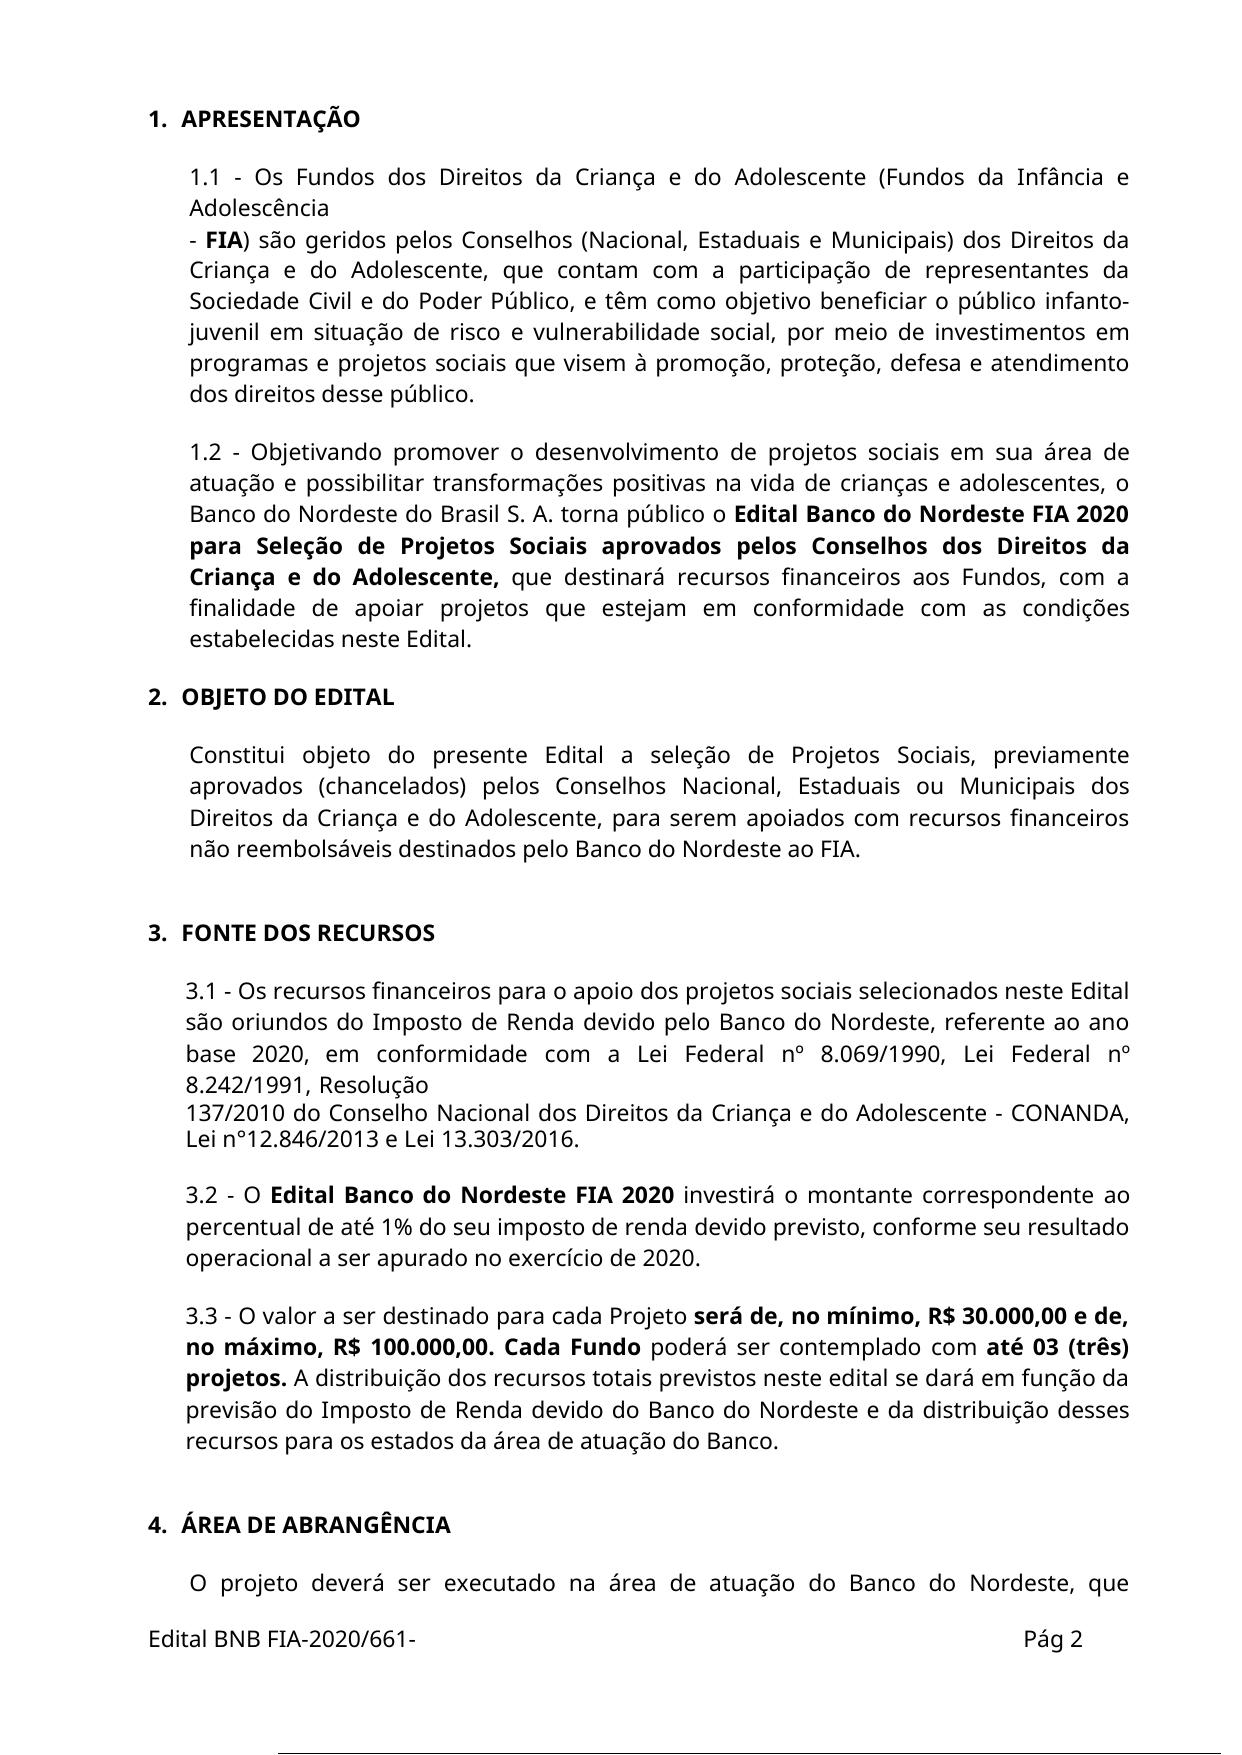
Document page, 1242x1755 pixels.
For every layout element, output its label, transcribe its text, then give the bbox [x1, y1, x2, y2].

text 4. ÁREA DE ABRANGÊNCIA [148, 1509, 1137, 1540]
text 2. OBJETO DO EDITAL [148, 681, 1137, 712]
text 137/2010 do Conselho Nacional dos Direitos da Criança e do Adolescente - CONANDA, Lei n°12.846/2013 e Lei 13.303/2016. [185, 1100, 1130, 1153]
text 1. APRESENTAÇÃO [148, 103, 1137, 134]
text 3.1 - Os recursos financeiros para o apoio dos projetos sociais selecionados neste Edital são oriundos do Imposto de Renda devido pelo Banco do Nordeste, referente ao ano base 2020, em conformidade com a Lei Federal nº 8.069/1990, Lei Federal nº 8.242/1991, Resolução [185, 975, 1130, 1100]
text O projeto deverá ser executado na área de atuação do Banco do Nordeste, que [189, 1567, 1130, 1598]
text 3.3 - O valor a ser destinado para cada Projeto será de, no mínimo, R$ 30.000,00 e de, no máximo, R$ 100.000,00. Cada Fundo poderá ser contemplado com até 03 (três) projetos. A distribuição dos recursos totais previstos neste edital se dará em função da previsão do Imposto de Renda devido do Banco do Nordeste e da distribuição desses recursos para os estados da área de atuação do Banco. [185, 1300, 1130, 1456]
text - FIA) são geridos pelos Conselhos (Nacional, Estaduais e Municipais) dos Direitos da Criança e do Adolescente, que contam com a participação de representantes da Sociedade Civil e do Poder Público, e têm como objetivo beneficiar o público infanto-juvenil em situação de risco e vulnerabilidade social, por meio de investimentos em programas e projetos sociais que visem à promoção, proteção, defesa e atendimento dos direitos desse público. [189, 224, 1130, 409]
text 1.1 - Os Fundos dos Direitos da Criança e do Adolescente (Fundos da Infância e Adolescência [189, 161, 1129, 223]
text Constitui objeto do presente Edital a seleção de Projetos Sociais, previamente aprovados (chancelados) pelos Conselhos Nacional, Estaduais ou Municipais dos Direitos da Criança e do Adolescente, para serem apoiados com recursos financeiros não reembolsáveis destinados pelo Banco do Nordeste ao FIA. [189, 739, 1129, 864]
text 3. FONTE DOS RECURSOS [148, 917, 1137, 948]
text 1.2 - Objetivando promover o desenvolvimento de projetos sociais em sua área de atuação e possibilitar transformações positivas na vida de crianças e adolescentes, o Banco do Nordeste do Brasil S. A. torna público o Edital Banco do Nordeste FIA 2020 para Seleção de Projetos Sociais aprovados pelos Conselhos dos Direitos da Criança e do Adolescente, que destinará recursos financeiros aos Fundos, com a finalidade de apoiar projetos que estejam em conformidade com as condições estabelecidas neste Edital. [189, 436, 1130, 655]
text 3.2 - O Edital Banco do Nordeste FIA 2020 investirá o montante correspondente ao percentual de até 1% do seu imposto de renda devido previsto, conforme seu resultado operacional a ser apurado no exercício de 2020. [185, 1179, 1130, 1273]
